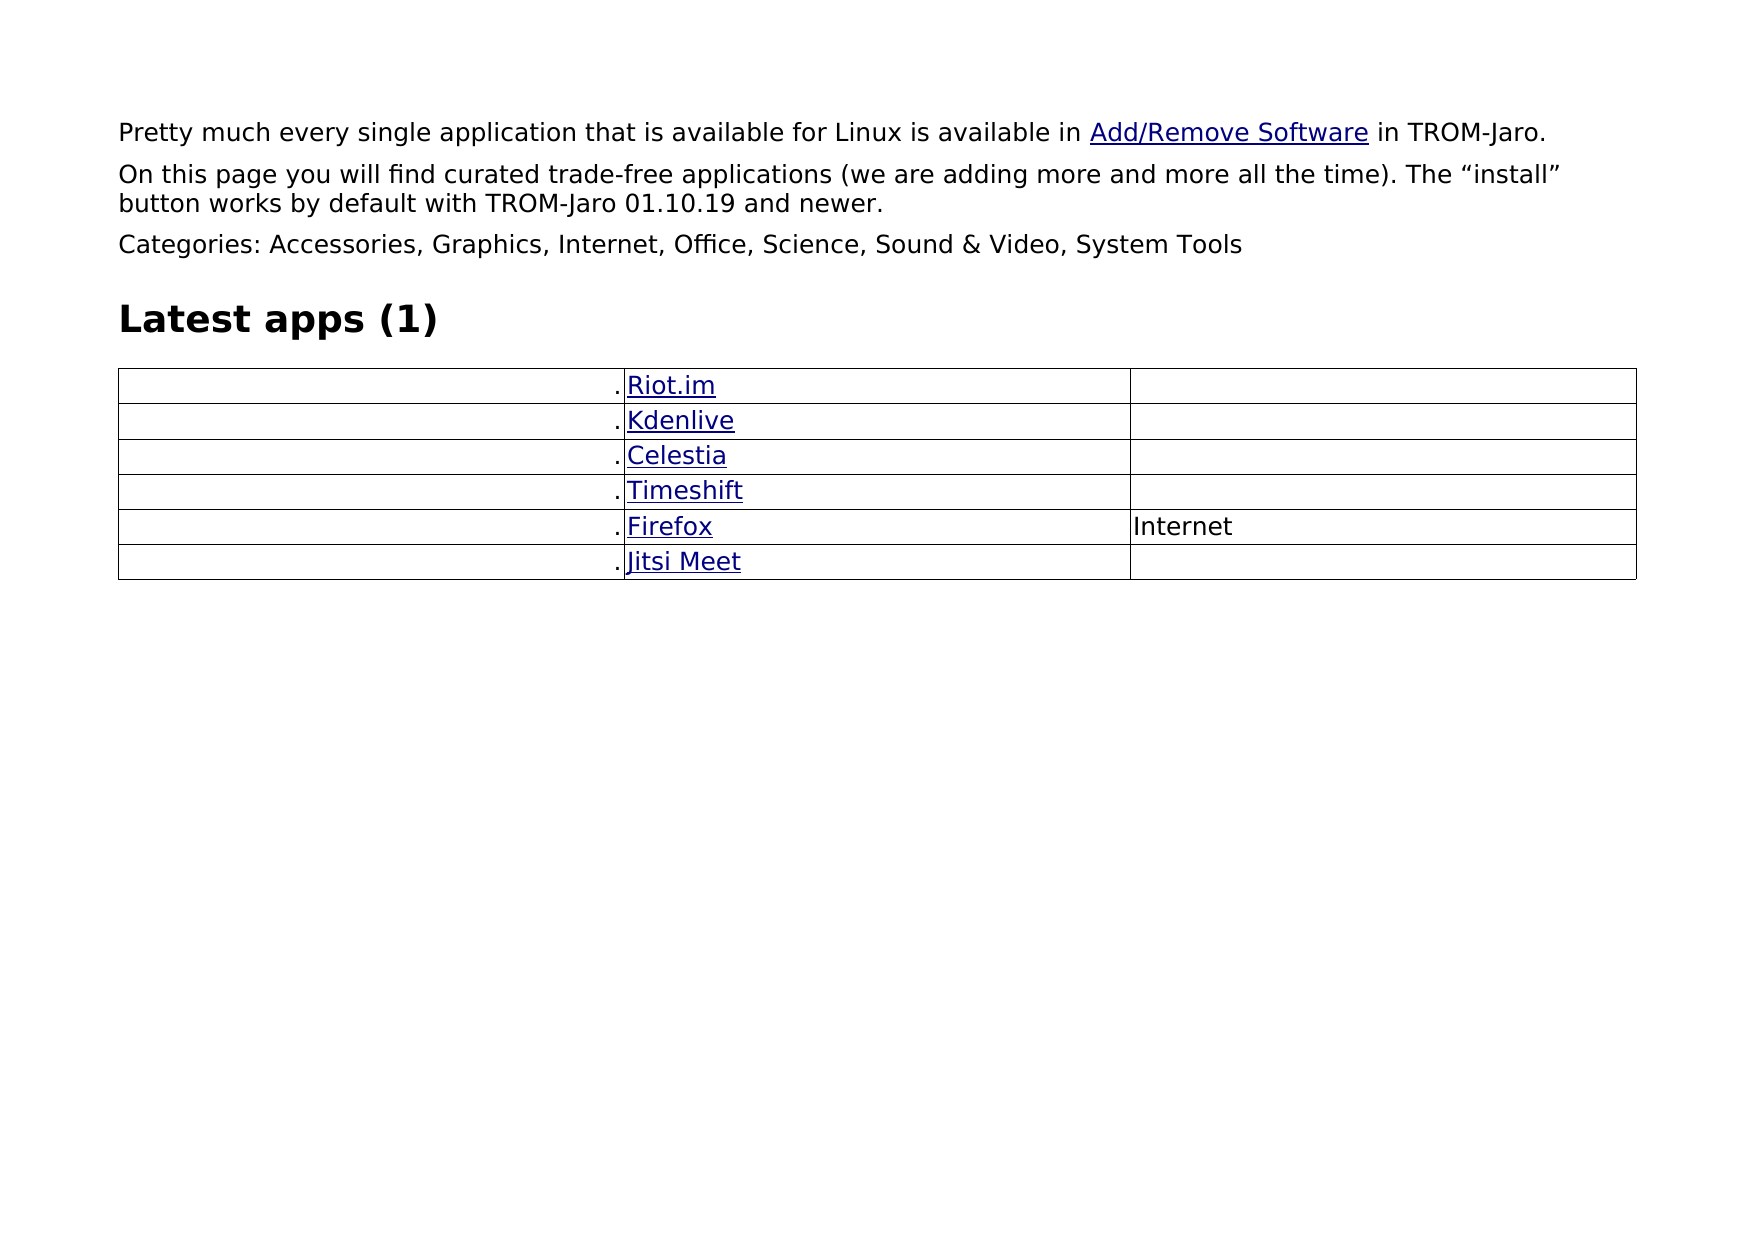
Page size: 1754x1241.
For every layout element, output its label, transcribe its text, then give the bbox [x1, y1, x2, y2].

table_cell Timeshift [625, 475, 1130, 509]
table_cell . [119, 404, 624, 438]
table_cell . [119, 510, 624, 544]
table_cell [1131, 440, 1636, 473]
table_cell Firefox [625, 510, 1130, 544]
table_cell . [119, 545, 624, 579]
text Pretty much every single application that is available for Linux is available in Add/Remove Software in TROM-Jaro. [118, 118, 1636, 147]
table_cell . [119, 475, 624, 509]
table_cell . [119, 440, 624, 473]
subtitle Latest apps (1) [118, 297, 1636, 341]
table_cell [1131, 475, 1636, 509]
table_cell Jitsi Meet [625, 545, 1130, 579]
text On this page you will find curated trade-free applications (we are adding more and more all the time). The “install” button works by default with TROM-Jaro 01.10.19 and newer. [118, 160, 1636, 218]
table_header [1131, 369, 1636, 403]
table_header Riot.im [625, 369, 1130, 403]
table_cell Internet [1131, 510, 1636, 544]
table_cell [1131, 545, 1636, 579]
table_cell Celestia [625, 440, 1130, 473]
table_cell [1131, 404, 1636, 438]
table_header . [119, 369, 624, 403]
table_cell Kdenlive [625, 404, 1130, 438]
text Categories: Accessories, Graphics, Internet, Office, Science, Sound & Video, System Tools [118, 231, 1636, 260]
